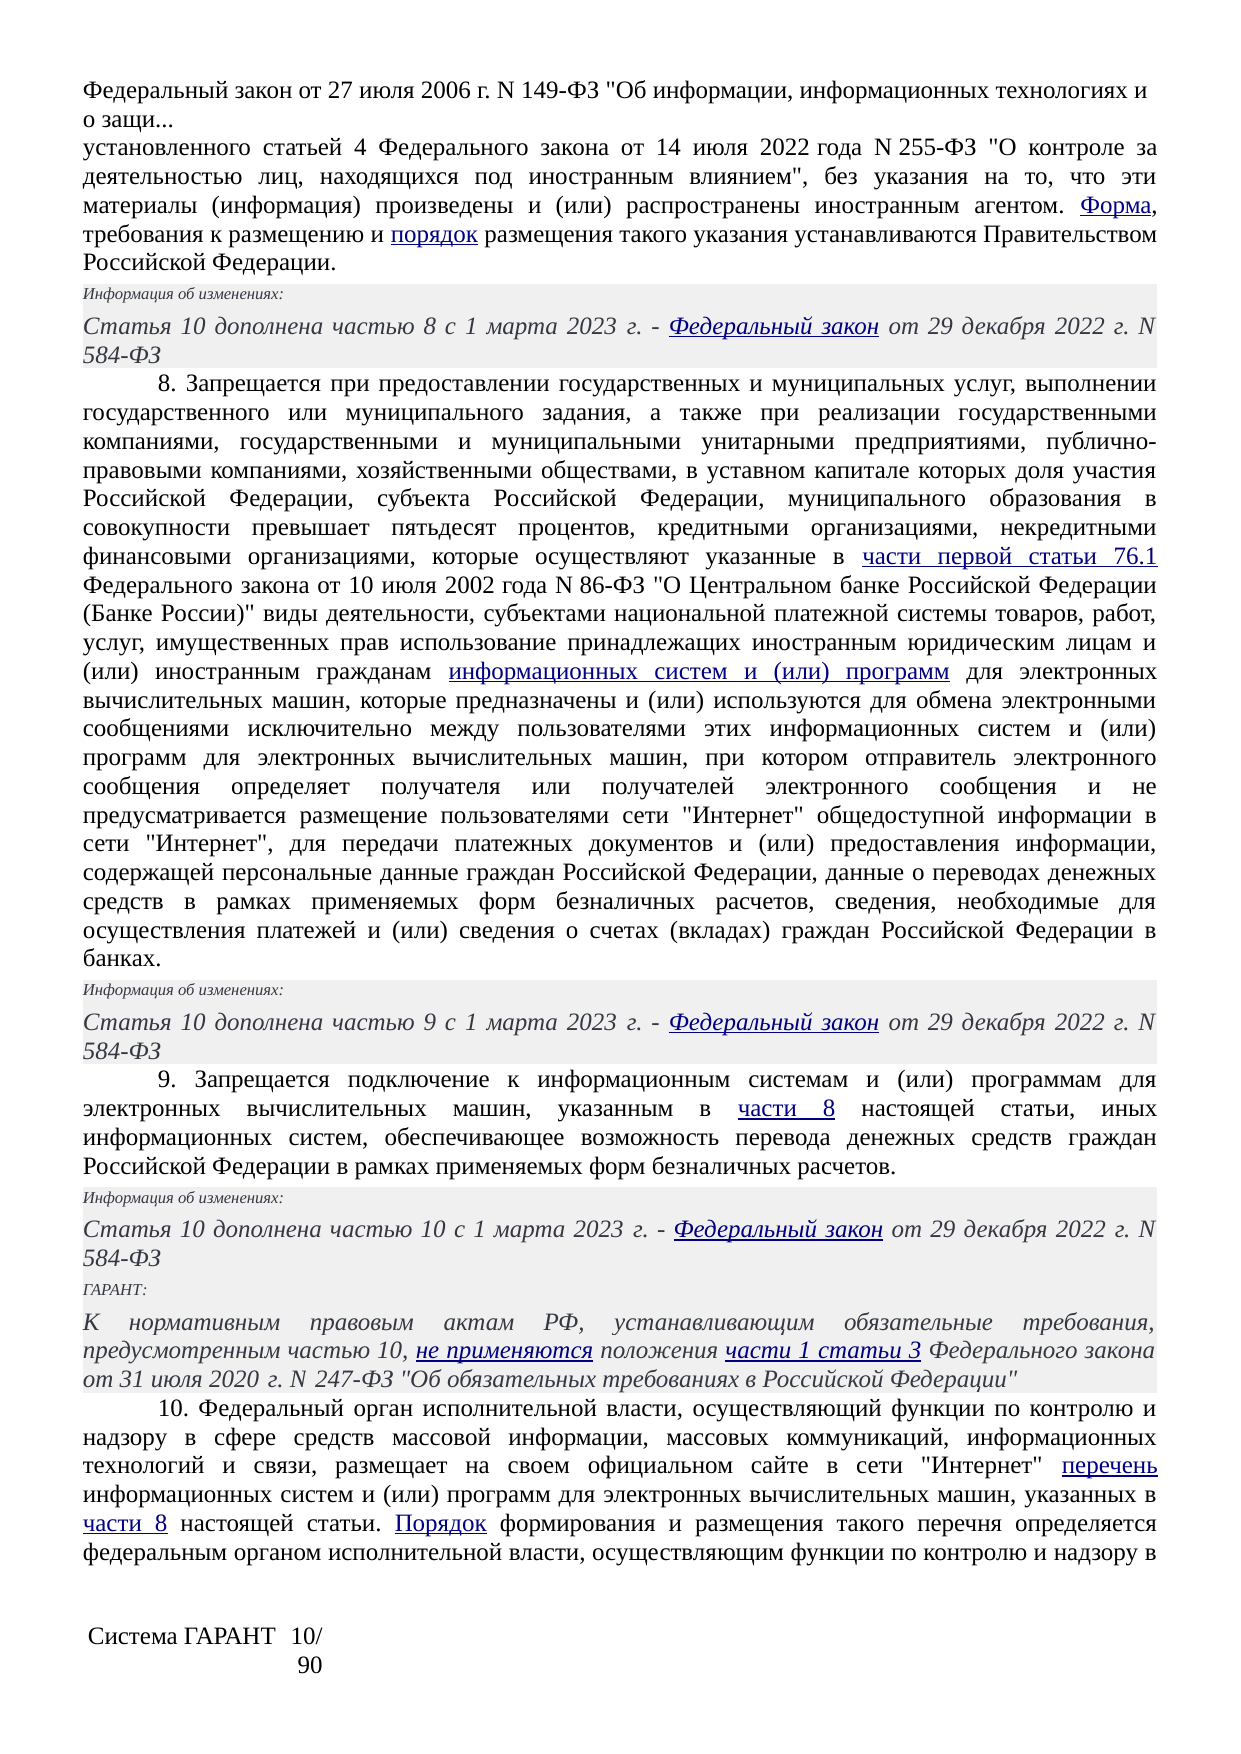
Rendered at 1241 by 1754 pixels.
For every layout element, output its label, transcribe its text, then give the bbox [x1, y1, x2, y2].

text Статья 10 дополнена частью 9 с 1 марта 2023 г. - Федеральный закон от 29 декабря 2022 г. N 584-ФЗ [163, 1036, 1157, 1064]
text Информация об изменениях: [83, 1187, 1157, 1207]
text 10. Федеральный орган исполнительной власти, осуществляющий функции по контролю и надзору в сфере средств массовой информации, массовых коммуникаций, информационных технологий и связи, размещает на своем официальном сайте в сети "Интернет" перечень информационных систем и (или) программ для электронных вычислительных машин, указанных в части 8 настоящей статьи. Порядок формирования и размещения такого перечня определяется федеральным органом исполнительной власти, осуществляющим функции по контролю и надзору в [83, 1393, 1157, 1565]
text Информация об изменениях: [286, 980, 1157, 999]
text 9. Запрещается подключение к информационным системам и (или) программам для электронных вычислительных машин, указанным в части 8 настоящей статьи, иных информационных систем, обеспечивающее возможность перевода денежных средств граждан Российской Федерации в рамках применяемых форм безналичных расчетов. [83, 1064, 1157, 1179]
text 8. Запрещается при предоставлении государственных и муниципальных услуг, выполнении государственного или муниципального задания, а также при реализации государственными компаниями, государственными и муниципальными унитарными предприятиями, публично-правовыми компаниями, хозяйственными обществами, в уставном капитале которых доля участия Российской Федерации, субъекта Российской Федерации, муниципального образования в совокупности превышает пятьдесят процентов, кредитными организациями, некредитными финансовыми организациями, которые осуществляют указанные в части первой статьи 76.1 Федерального закона от 10 июля 2002 года N 86-ФЗ "О Центральном банке Российской Федерации (Банке России)" виды деятельности, субъектами национальной платежной системы товаров, работ, услуг, имущественных прав использование принадлежащих иностранным юридическим лицам и (или) иностранным гражданам информационных систем и (или) программ для электронных вычислительных машин, которые предназначены и (или) используются для обмена электронными сообщениями исключительно между пользователями этих информационных систем и (или) программ для электронных вычислительных машин, при котором отправитель электронного сообщения определяет получателя или получателей электронного сообщения и не предусматривается размещение пользователями сети "Интернет" общедоступной информации в сети "Интернет", для передачи платежных документов и (или) предоставления информации, содержащей персональные данные граждан Российской Федерации, данные о переводах денежных средств в рамках применяемых форм безналичных расчетов, сведения, необходимые для осуществления платежей и (или) сведения о счетах (вкладах) граждан Российской Федерации в банках. [83, 368, 1157, 972]
text Статья 10 дополнена частью 8 с 1 марта 2023 г. - Федеральный закон от 29 декабря 2022 г. N 584-ФЗ [163, 340, 1157, 368]
text установленного статьей 4 Федерального закона от 14 июля 2022 года N 255-ФЗ "О контроле за деятельностью лиц, находящихся под иностранным влиянием", без указания на то, что эти материалы (информация) произведены и (или) распространены иностранным агентом. Форма, требования к размещению и порядок размещения такого указания устанавливаются Правительством Российской Федерации. [83, 132, 1157, 276]
text Информация об изменениях: [286, 284, 1157, 303]
text Статья 10 дополнена частью 10 с 1 марта 2023 г. - Федеральный закон от 29 декабря 2022 г. N 584-ФЗ [163, 1235, 1157, 1272]
text ГАРАНТ: [149, 1280, 1157, 1299]
